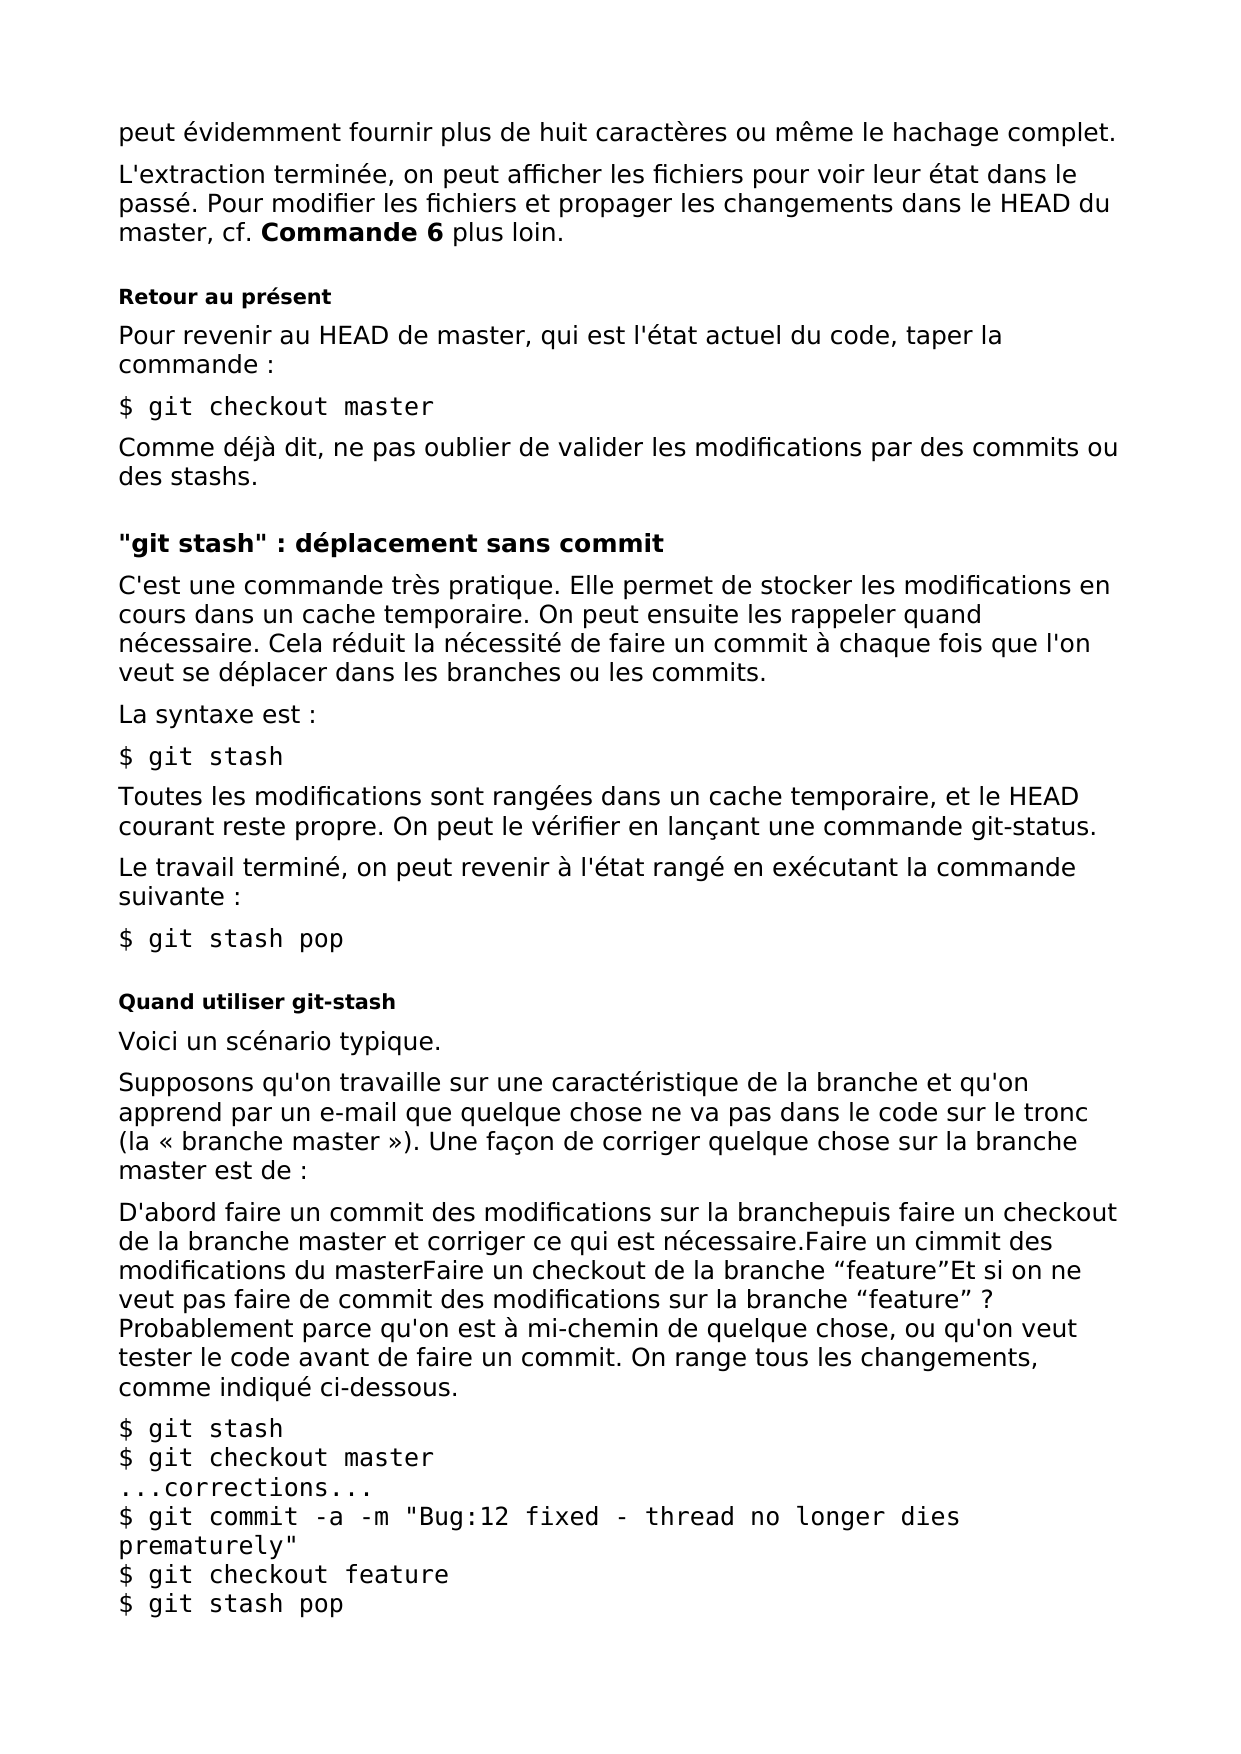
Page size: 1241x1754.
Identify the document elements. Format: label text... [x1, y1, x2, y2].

text La syntaxe est : [118, 700, 1122, 729]
subtitle Retour au présent [118, 285, 1122, 309]
text Pour revenir au HEAD de master, qui est l'état actuel du code, taper la commande : [118, 322, 1122, 380]
text Voici un scénario typique. [118, 1027, 1122, 1056]
text Supposons qu'on travaille sur une caractéristique de la branche et qu'on apprend par un e-mail que quelque chose ne va pas dans le code sur le tronc (la « branche master »). Une façon de corriger quelque chose sur la branche master est de : [118, 1069, 1122, 1185]
text $ git checkout master [118, 392, 1122, 422]
text C'est une commande très pratique. Elle permet de stocker les modifications en cours dans un cache temporaire. On peut ensuite les rappeler quand nécessaire. Cela réduit la nécessité de faire un commit à chaque fois que l'on veut se déplacer dans les branches ou les commits. [118, 571, 1122, 687]
subtitle Quand utiliser git-stash [118, 990, 1122, 1014]
text $ git stash $ git checkout master ...corrections... $ git commit -a -m "Bug:12 fixed - thread no longer dies prematurely" $ git checkout feature $ git stash pop [118, 1414, 1122, 1619]
text L'extraction terminée, on peut afficher les fichiers pour voir leur état dans le passé. Pour modifier les fichiers et propager les changements dans le HEAD du master, cf. Commande 6 plus loin. [118, 160, 1122, 247]
text $ git stash pop [118, 924, 1122, 953]
text $ git stash [118, 742, 1122, 771]
text Le travail terminé, on peut revenir à l'état rangé en exécutant la commande suivante : [118, 853, 1122, 912]
text D'abord faire un commit des modifications sur la branchepuis faire un checkout de la branche master et corriger ce qui est nécessaire.Faire un cimmit des modifications du masterFaire un checkout de la branche “feature”Et si on ne veut pas faire de commit des modifications sur la branche “feature” ? Probablement parce qu'on est à mi-chemin de quelque chose, ou qu'on veut tester le code avant de faire un commit. On range tous les changements, comme indiqué ci-dessous. [118, 1198, 1122, 1402]
text peut évidemment fournir plus de huit caractères ou même le hachage complet. [118, 118, 1122, 147]
text Toutes les modifications sont rangées dans un cache temporaire, et le HEAD courant reste propre. On peut le vérifier en lançant une commande git-status. [118, 783, 1122, 841]
subtitle "git stash" : déplacement sans commit [118, 529, 1122, 558]
text Comme déjà dit, ne pas oublier de valider les modifications par des commits ou des stashs. [118, 433, 1122, 492]
